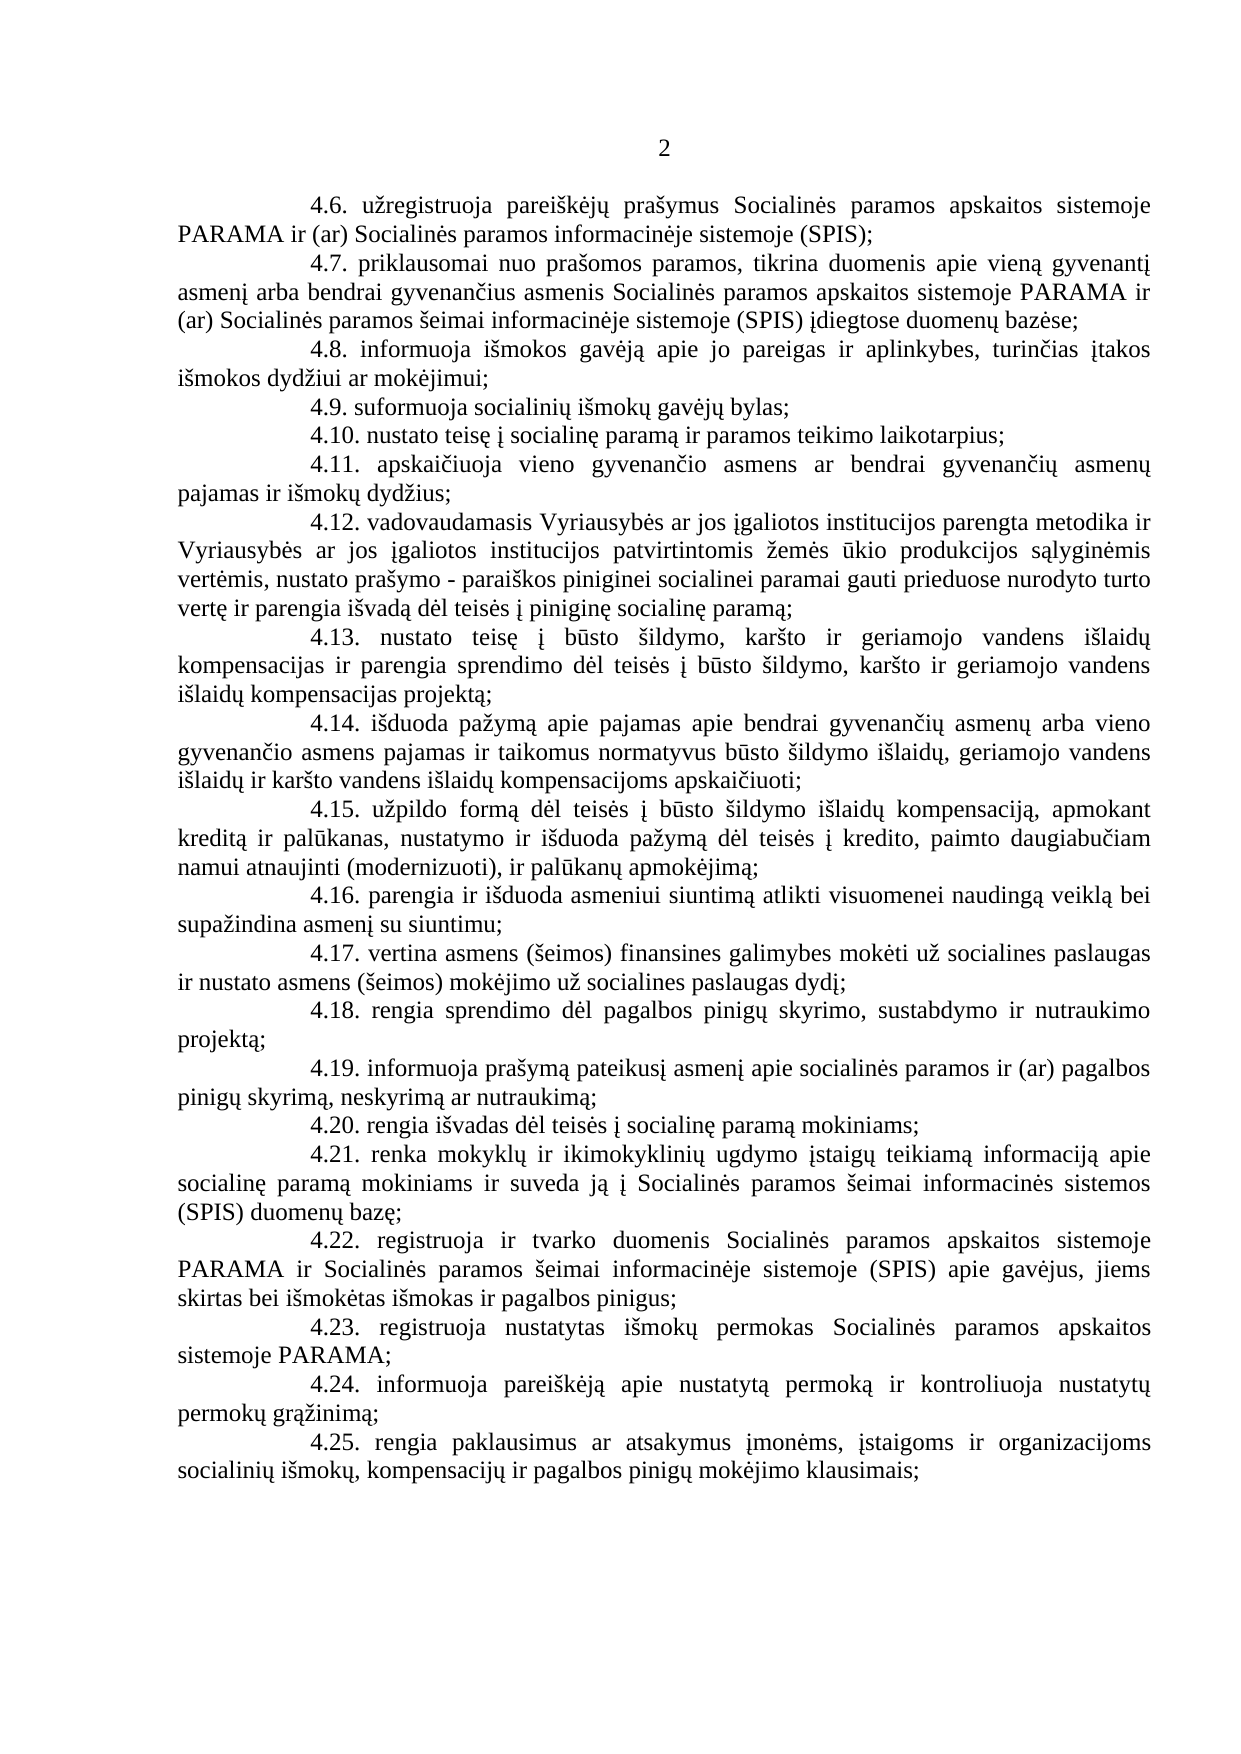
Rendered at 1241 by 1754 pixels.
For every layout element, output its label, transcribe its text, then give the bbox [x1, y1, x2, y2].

text 4.8. informuoja išmokos gavėją apie jo pareigas ir aplinkybes, turinčias įtakos išmokos dydžiui ar mokėjimui; [177, 334, 1152, 392]
text 4.13. nustato teisę į būsto šildymo, karšto ir geriamojo vandens išlaidų kompensacijas ir parengia sprendimo dėl teisės į būsto šildymo, karšto ir geriamojo vandens išlaidų kompensacijas projektą; [177, 622, 1152, 708]
text 4.20. rengia išvadas dėl teisės į socialinę paramą mokiniams; [177, 1110, 1152, 1139]
text 4.21. renka mokyklų ir ikimokyklinių ugdymo įstaigų teikiamą informaciją apie socialinę paramą mokiniams ir suveda ją į Socialinės paramos šeimai informacinės sistemos (SPIS) duomenų bazę; [177, 1139, 1152, 1225]
text 4.6. užregistruoja pareiškėjų prašymus Socialinės paramos apskaitos sistemoje PARAMA ir (ar) Socialinės paramos informacinėje sistemoje (SPIS); [177, 190, 1152, 248]
text 4.12. vadovaudamasis Vyriausybės ar jos įgaliotos institucijos parengta metodika ir Vyriausybės ar jos įgaliotos institucijos patvirtintomis žemės ūkio produkcijos sąlyginėmis vertėmis, nustato prašymo - paraiškos piniginei socialinei paramai gauti prieduose nurodyto turto vertę ir parengia išvadą dėl teisės į piniginę socialinę paramą; [177, 507, 1152, 622]
text 4.16. parengia ir išduoda asmeniui siuntimą atlikti visuomenei naudingą veiklą bei supažindina asmenį su siuntimu; [177, 880, 1152, 938]
text 4.23. registruoja nustatytas išmokų permokas Socialinės paramos apskaitos sistemoje PARAMA; [177, 1312, 1152, 1369]
text 4.14. išduoda pažymą apie pajamas apie bendrai gyvenančių asmenų arba vieno gyvenančio asmens pajamas ir taikomus normatyvus būsto šildymo išlaidų, geriamojo vandens išlaidų ir karšto vandens išlaidų kompensacijoms apskaičiuoti; [177, 708, 1152, 794]
text 4.24. informuoja pareiškėją apie nustatytą permoką ir kontroliuoja nustatytų permokų grąžinimą; [177, 1369, 1152, 1427]
text 4.10. nustato teisę į socialinę paramą ir paramos teikimo laikotarpius; [177, 420, 1152, 449]
text 4.18. rengia sprendimo dėl pagalbos pinigų skyrimo, sustabdymo ir nutraukimo projektą; [177, 995, 1152, 1053]
text 4.7. priklausomai nuo prašomos paramos, tikrina duomenis apie vieną gyvenantį asmenį arba bendrai gyvenančius asmenis Socialinės paramos apskaitos sistemoje PARAMA ir (ar) Socialinės paramos šeimai informacinėje sistemoje (SPIS) įdiegtose duomenų bazėse; [177, 248, 1152, 334]
text 4.19. informuoja prašymą pateikusį asmenį apie socialinės paramos ir (ar) pagalbos pinigų skyrimą, neskyrimą ar nutraukimą; [177, 1053, 1152, 1110]
text 4.15. užpildo formą dėl teisės į būsto šildymo išlaidų kompensaciją, apmokant kreditą ir palūkanas, nustatymo ir išduoda pažymą dėl teisės į kredito, paimto daugiabučiam namui atnaujinti (modernizuoti), ir palūkanų apmokėjimą; [177, 794, 1152, 880]
text 4.25. rengia paklausimus ar atsakymus įmonėms, įstaigoms ir organizacijoms socialinių išmokų, kompensacijų ir pagalbos pinigų mokėjimo klausimais; [177, 1427, 1152, 1484]
text 4.17. vertina asmens (šeimos) finansines galimybes mokėti už socialines paslaugas ir nustato asmens (šeimos) mokėjimo už socialines paslaugas dydį; [177, 938, 1152, 995]
text 4.22. registruoja ir tvarko duomenis Socialinės paramos apskaitos sistemoje PARAMA ir Socialinės paramos šeimai informacinėje sistemoje (SPIS) apie gavėjus, jiems skirtas bei išmokėtas išmokas ir pagalbos pinigus; [177, 1225, 1152, 1312]
text 4.9. suformuoja socialinių išmokų gavėjų bylas; [177, 392, 1152, 420]
text 4.11. apskaičiuoja vieno gyvenančio asmens ar bendrai gyvenančių asmenų pajamas ir išmokų dydžius; [177, 449, 1152, 507]
